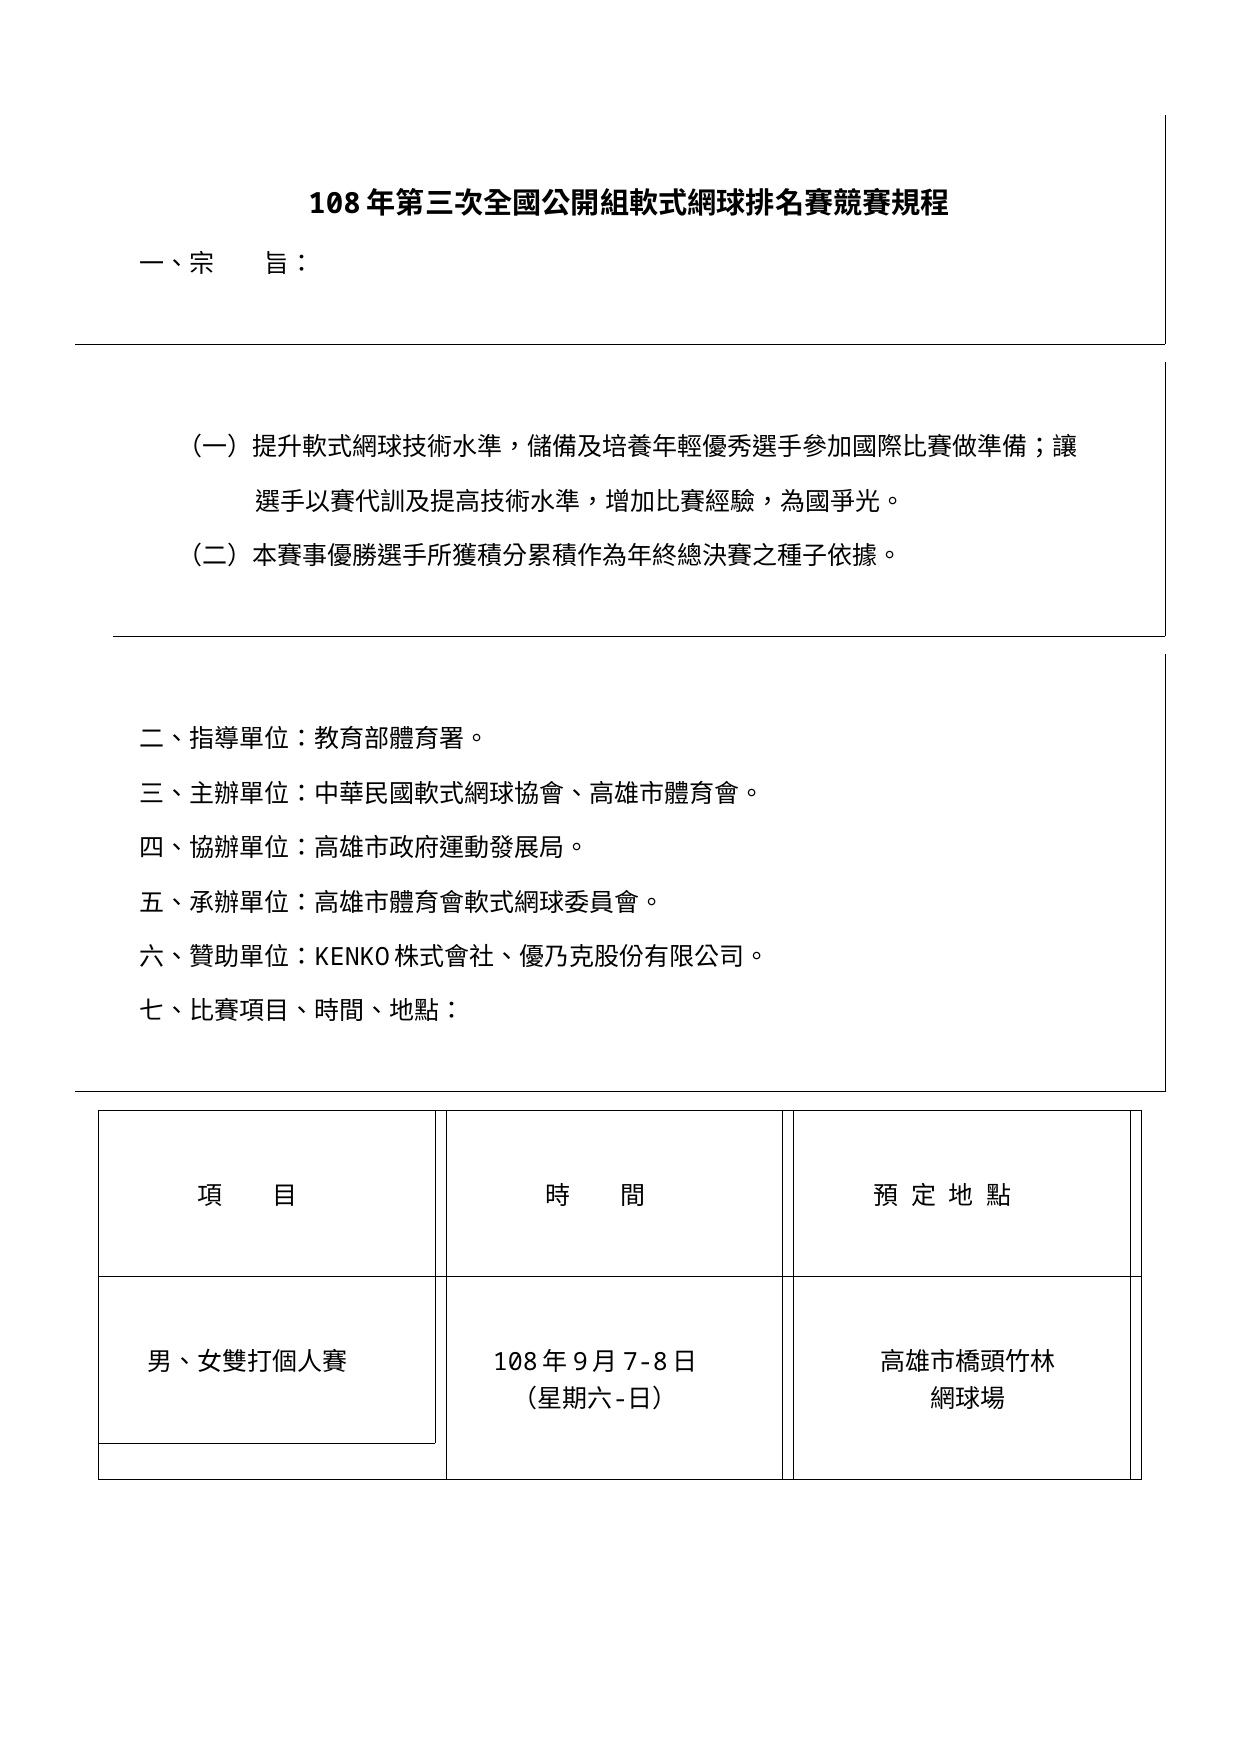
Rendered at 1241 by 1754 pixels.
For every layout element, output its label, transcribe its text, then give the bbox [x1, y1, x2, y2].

text 七、比賽項目、時間、地點： [75, 926, 1165, 1091]
table_cell 108年9月7-8日 （星期六-日） [447, 1277, 782, 1479]
table_header [1131, 1111, 1141, 1276]
text 一、宗 旨： [75, 178, 1165, 344]
table_header [783, 1111, 793, 1276]
text 四、協辦單位：高雄市政府運動發展局。 [75, 763, 1165, 817]
text 三、主辦單位：中華民國軟式網球協會、高雄市體育會。 [75, 709, 1165, 763]
text （一）提升軟式網球技術水準，儲備及培養年輕優秀選手參加國際比賽做準備；讓選手以賽代訓及提高技術水準，增加比賽經驗，為國爭光。 [112, 362, 1165, 471]
table_cell 男、女雙打個人賽 [99, 1277, 446, 1479]
table_cell [783, 1277, 793, 1479]
table_header 時 間 [447, 1111, 782, 1276]
text 六、贊助單位：KENKO株式會社、優乃克股份有限公司。 [75, 872, 1165, 926]
text 108年第三次全國公開組軟式網球排名賽競賽規程 [75, 115, 1165, 178]
text 二、指導單位：教育部體育署。 [75, 654, 1165, 709]
table_header 項 目 [99, 1111, 435, 1276]
table_header 預 定 地 點 [794, 1111, 1130, 1276]
text （二）本賽事優勝選手所獲積分累積作為年終總決賽之種子依據。 [112, 471, 1165, 636]
table_header [436, 1111, 446, 1276]
table_cell [1131, 1277, 1141, 1479]
text 五、承辦單位：高雄市體育會軟式網球委員會。 [75, 817, 1165, 872]
table_cell 高雄市橋頭竹林網球場 [794, 1277, 1130, 1479]
